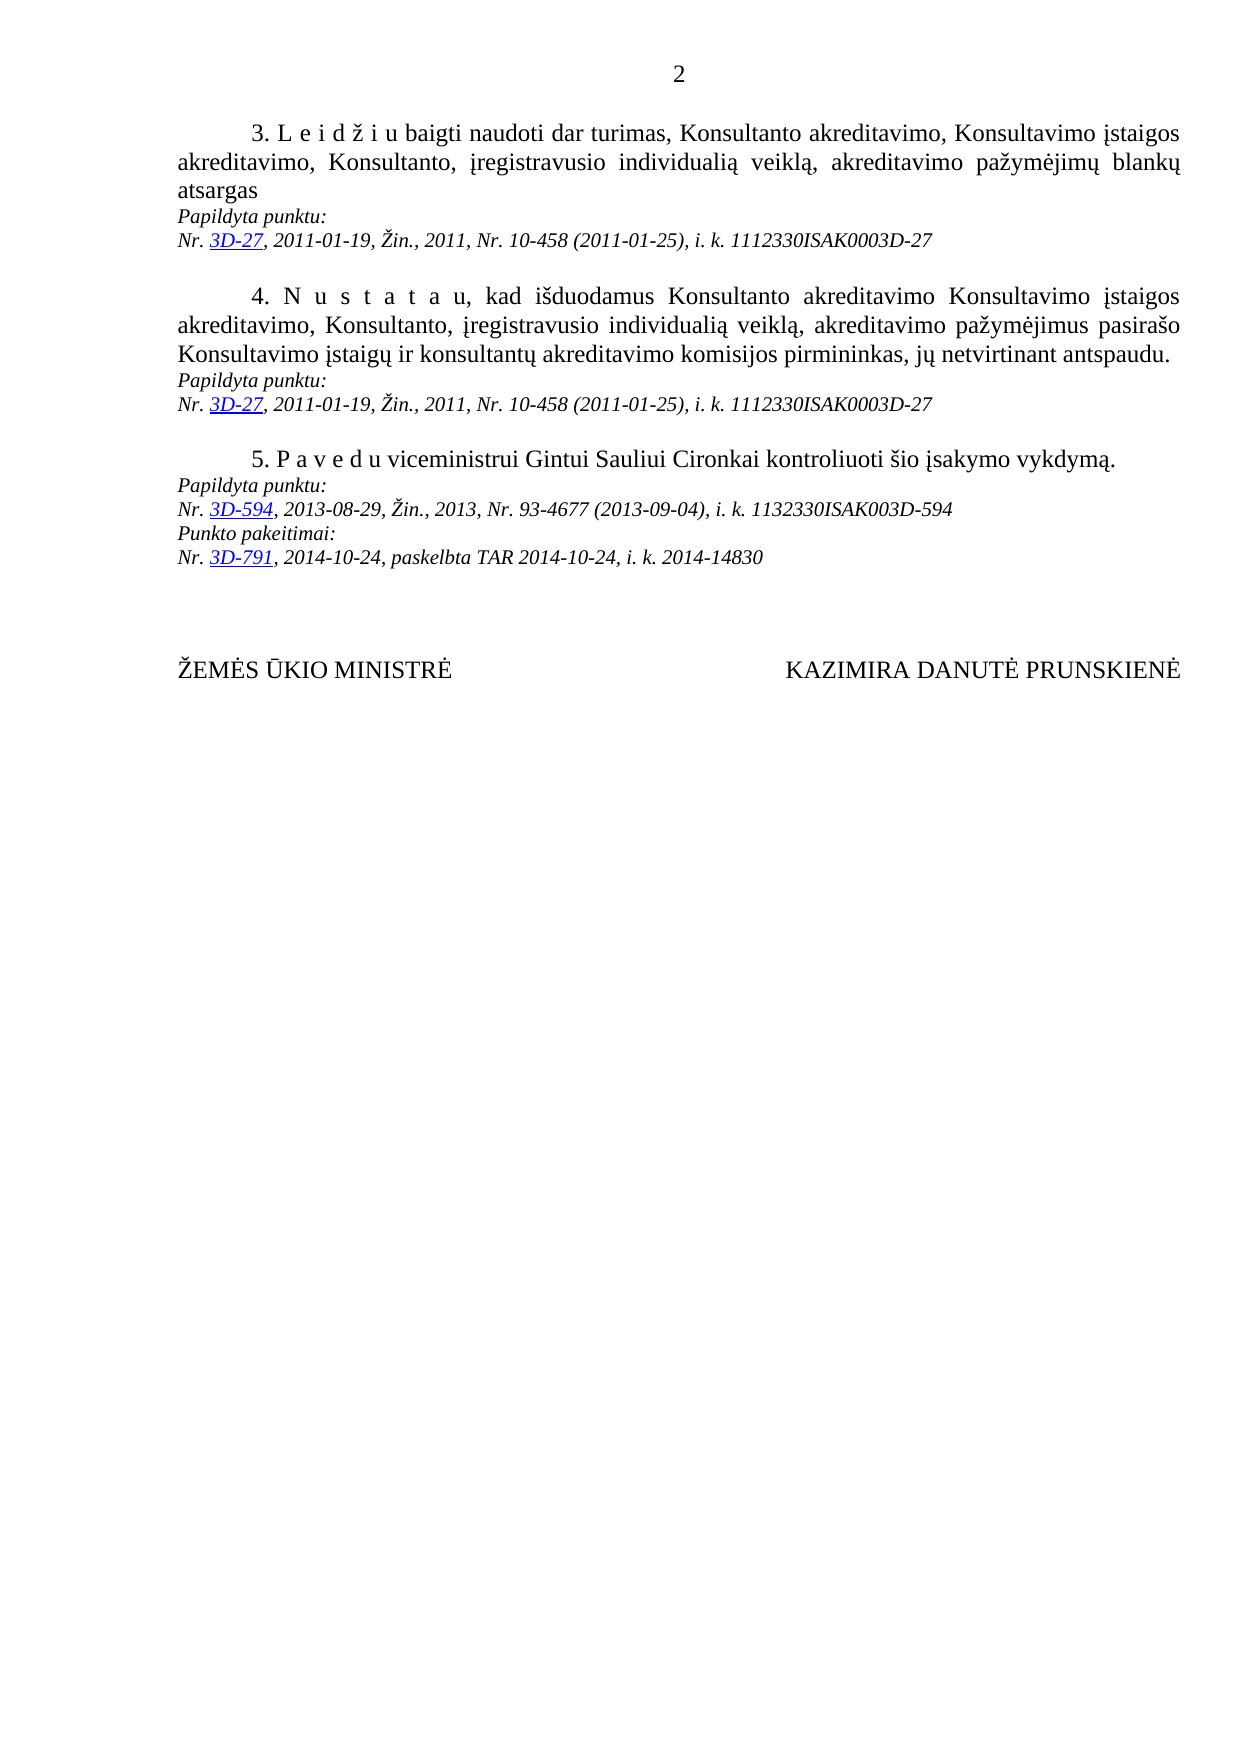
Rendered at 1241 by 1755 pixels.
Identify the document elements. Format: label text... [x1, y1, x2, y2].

text 4. N u s t a t a u, kad išduodamus Konsultanto akreditavimo Konsultavimo įstaigos akreditavimo, Konsultanto, įregistravusio individualią veiklą, akreditavimo pažymėjimus pasirašo Konsultavimo įstaigų ir konsultantų akreditavimo komisijos pirmininkas, jų netvirtinant antspaudu. [177, 281, 1181, 367]
text Nr. 3D-594, 2013-08-29, Žin., 2013, Nr. 93-4677 (2013-09-04), i. k. 1132330ISAK003D-594 [177, 497, 1181, 521]
text 5. P a v e d u viceministrui Gintui Sauliui Cironkai kontroliuoti šio įsakymo vykdymą. [177, 444, 1181, 473]
text Nr. 3D-791, 2014-10-24, paskelbta TAR 2014-10-24, i. k. 2014-14830 [177, 545, 1181, 569]
text Punkto pakeitimai: [177, 521, 1181, 545]
text Papildyta punktu: [177, 473, 1181, 497]
text ŽEMĖS ŪKIO MINISTRĖ KAZIMIRA DANUTĖ PRUNSKIENĖ [177, 656, 1181, 684]
text Nr. 3D-27, 2011-01-19, Žin., 2011, Nr. 10-458 (2011-01-25), i. k. 1112330ISAK0003D-27 [177, 392, 1181, 416]
text Papildyta punktu: [177, 204, 1181, 228]
text 3. L e i d ž i u baigti naudoti dar turimas, Konsultanto akreditavimo, Konsultavimo įstaigos akreditavimo, Konsultanto, įregistravusio individualią veiklą, akreditavimo pažymėjimų blankų atsargas [177, 118, 1181, 204]
text Papildyta punktu: [177, 367, 1181, 392]
text Nr. 3D-27, 2011-01-19, Žin., 2011, Nr. 10-458 (2011-01-25), i. k. 1112330ISAK0003D-27 [177, 228, 1181, 252]
